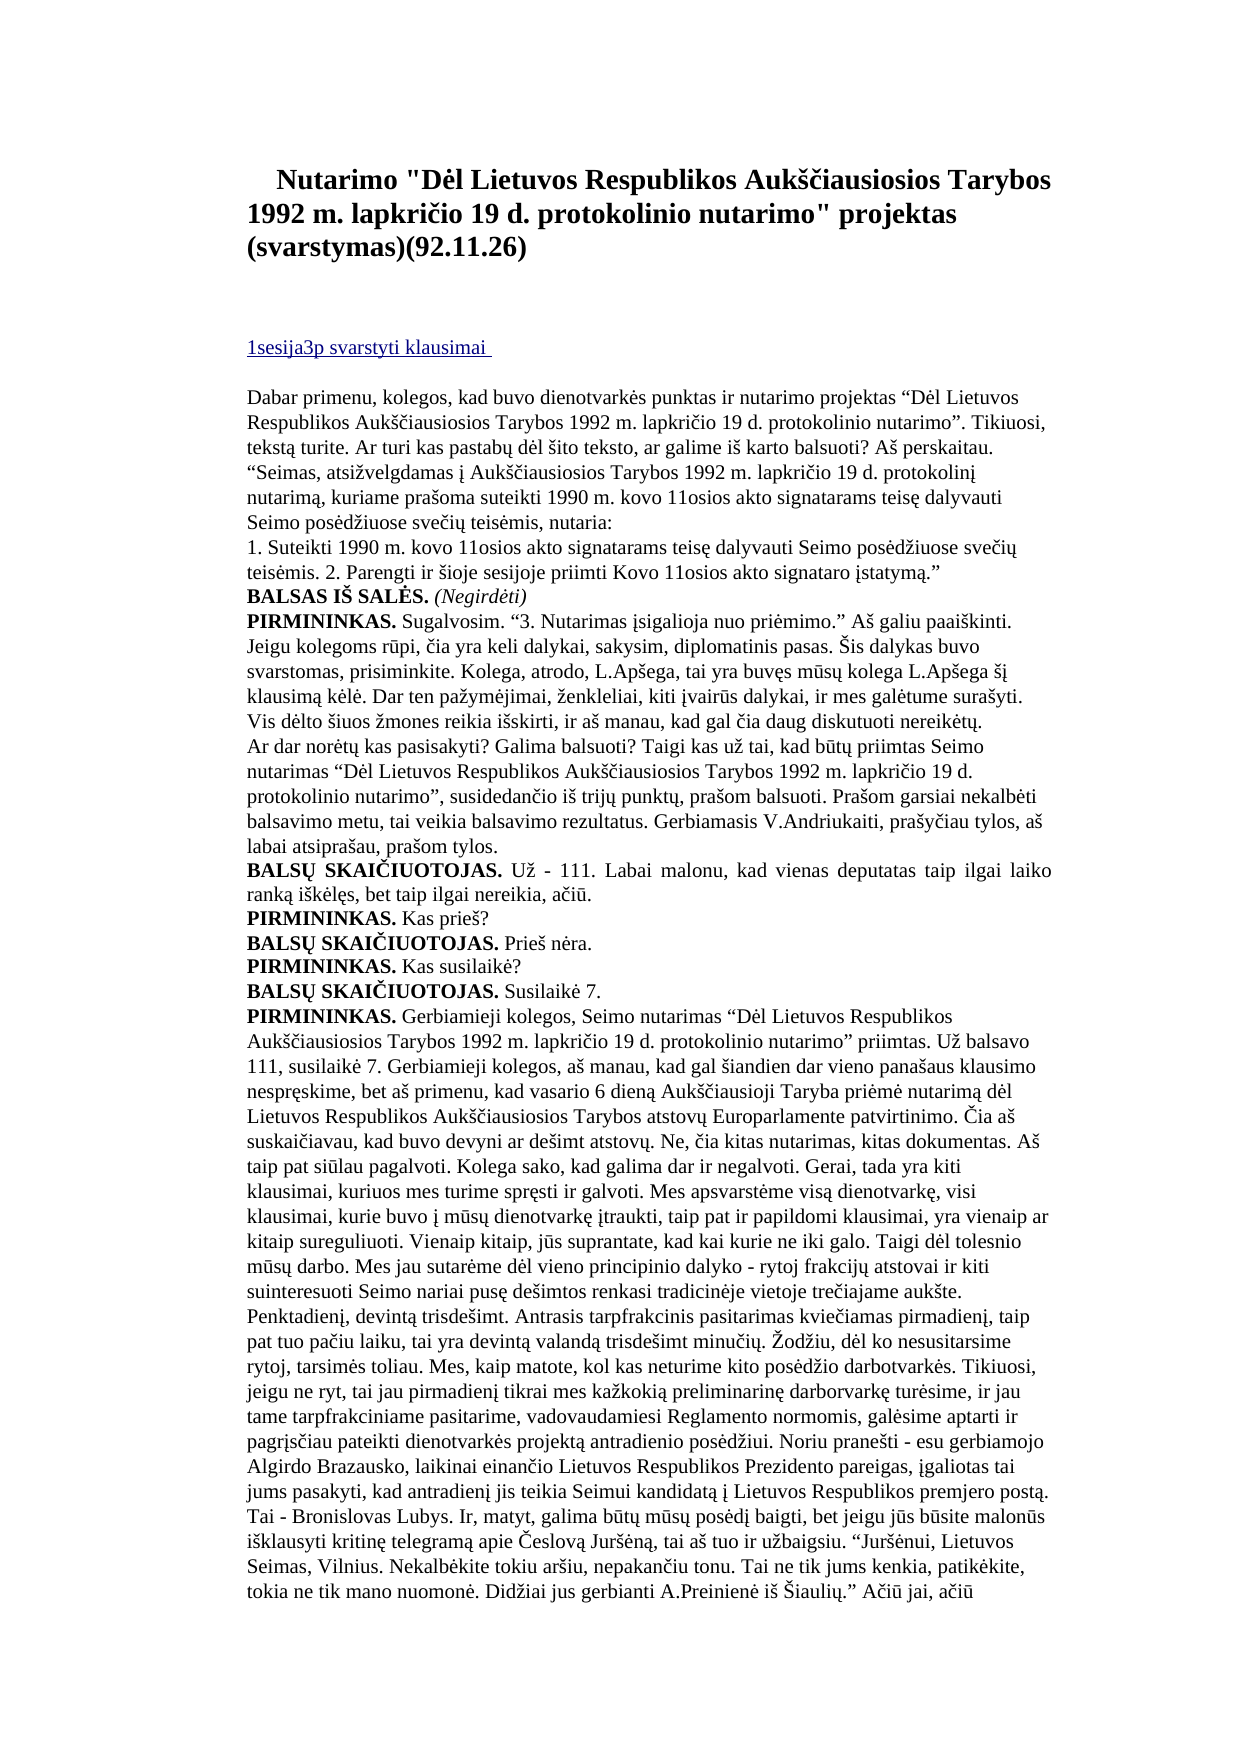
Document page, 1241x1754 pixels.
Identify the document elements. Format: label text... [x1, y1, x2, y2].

text Balsų skaičiuotojas. Prieš nėra. [247, 930, 1053, 954]
text Ar dar norėtų kas pasisakyti? Galima balsuoti? Taigi kas už tai, kad būtų priimtas Seimo nutarimas “Dėl Lietuvos Respublikos Aukščiausiosios Tarybos 1992 m. lapkričio 19 d. protokolinio nutarimo”, susidedančio iš trijų punktų, prašom balsuoti. Prašom garsiai nekalbėti balsavimo metu, tai veikia balsavimo rezultatus. Gerbiamasis V.Andriukaiti, prašyčiau tylos, aš labai atsiprašau, prašom tylos. [247, 733, 1053, 858]
text Pirmininkas. Sugalvosim. “3. Nutarimas įsigalioja nuo priėmimo.” Aš galiu paaiškinti. Jeigu kolegoms rūpi, čia yra keli dalykai, sakysim, diplomatinis pasas. Šis dalykas buvo svarstomas, prisiminkite. Kolega, atrodo, L.Apšega, tai yra buvęs mūsų kolega L.Apšega šį klausimą kėlė. Dar ten pažymėjimai, ženkleliai, kiti įvairūs dalykai, ir mes galėtume surašyti. Vis dėlto šiuos žmones reikia išskirti, ir aš manau, kad gal čia daug diskutuoti nereikėtų. [247, 608, 1053, 733]
text Nutarimo "Dėl Lietuvos Respublikos Aukščiausiosios Tarybos 1992 m. lapkričio 19 d. protokolinio nutarimo" projektas (svarstymas)(92.11.26) [247, 162, 1053, 263]
text Balsas iš salės. (Negirdėti) [247, 584, 1053, 608]
text Pirmininkas. Kas prieš? [247, 906, 1053, 930]
text Balsų skaičiuotojas. Susilaikė 7. [247, 978, 1053, 1003]
text 1sesija3p svarstyti klausimai [247, 334, 1053, 359]
text Pirmininkas. Kas susilaikė? [247, 954, 1053, 978]
text Pirmininkas. Gerbiamieji kolegos, Seimo nutarimas “Dėl Lietuvos Respublikos Aukščiausiosios Tarybos 1992 m. lapkričio 19 d. protokolinio nutarimo” priimtas. Už balsavo 111, susilaikė 7. Gerbiamieji kolegos, aš manau, kad gal šiandien dar vieno panašaus klausimo nespręskime, bet aš primenu, kad vasario 6 dieną Aukščiausioji Taryba priėmė nutarimą dėl Lietuvos Respublikos Aukščiausiosios Tarybos atstovų Europarlamente patvirtinimo. Čia aš suskaičiavau, kad buvo devyni ar dešimt atstovų. Ne, čia kitas nutarimas, kitas dokumentas. Aš taip pat siūlau pagalvoti. Kolega sako, kad galima dar ir negalvoti. Gerai, tada yra kiti klausimai, kuriuos mes turime spręsti ir galvoti. Mes apsvarstėme visą dienotvarkę, visi klausimai, kurie buvo į mūsų dienotvarkę įtraukti, taip pat ir papildomi klausimai, yra vienaip ar kitaip sureguliuoti. Vienaip kitaip, jūs suprantate, kad kai kurie ne iki galo. Taigi dėl tolesnio mūsų darbo. Mes jau sutarėme dėl vieno principinio dalyko - rytoj frakcijų atstovai ir kiti suinteresuoti Seimo nariai pusę dešimtos renkasi tradicinėje vietoje trečiajame aukšte. Penktadienį, devintą trisdešimt. Antrasis tarpfrakcinis pasitarimas kviečiamas pirmadienį, taip pat tuo pačiu laiku, tai yra devintą valandą trisdešimt minučių. Žodžiu, dėl ko nesusitarsime rytoj, tarsimės toliau. Mes, kaip matote, kol kas neturime kito posėdžio darbotvarkės. Tikiuosi, jeigu ne ryt, tai jau pirmadienį tikrai mes kažkokią preliminarinę darborvarkę turėsime, ir jau tame tarpfrakciniame pasitarime, vadovaudamiesi Reglamento normomis, galėsime aptarti ir pagrįsčiau pateikti dienotvarkės projektą antradienio posėdžiui. Noriu pranešti - esu gerbiamojo Algirdo Brazausko, laikinai einančio Lietuvos Respublikos Prezidento pareigas, įgaliotas tai jums pasakyti, kad antradienį jis teikia Seimui kandidatą į Lietuvos Respublikos premjero postą. Tai - Bronislovas Lubys. Ir, matyt, galima būtų mūsų posėdį baigti, bet jeigu jūs būsite malonūs išklausyti kritinę telegramą apie Česlovą Juršėną, tai aš tuo ir užbaigsiu. “Juršėnui, Lietuvos Seimas, Vilnius. Nekalbėkite tokiu aršiu, nepakančiu tonu. Tai ne tik jums kenkia, patikėkite, tokia ne tik mano nuomonė. Didžiai jus gerbianti A.Preinienė iš Šiaulių.” Ačiū jai, ačiū [247, 1003, 1053, 1603]
text Balsų skaičiuotojas. Už - 111. Labai malonu, kad vienas deputatas taip ilgai laiko ranką iškėlęs, bet taip ilgai nereikia, ačiū. [247, 858, 1053, 906]
text Dabar primenu, kolegos, kad buvo dienotvarkės punktas ir nutarimo projektas “Dėl Lietuvos Respublikos Aukščiausiosios Tarybos 1992 m. lapkričio 19 d. protokolinio nutarimo”. Tikiuosi, tekstą turite. Ar turi kas pastabų dėl šito teksto, ar galime iš karto balsuoti? Aš perskaitau. “Seimas, atsižvelgdamas į Aukščiausiosios Tarybos 1992 m. lapkričio 19 d. protokolinį nutarimą, kuriame prašoma suteikti 1990 m. kovo 11osios akto signatarams teisę dalyvauti Seimo posėdžiuose svečių teisėmis, nutaria: 1. Suteikti 1990 m. kovo 11osios akto signatarams teisę dalyvauti Seimo posėdžiuose svečių teisėmis. 2. Parengti ir šioje sesijoje priimti Kovo 11osios akto signataro įstatymą.” [247, 384, 1053, 584]
